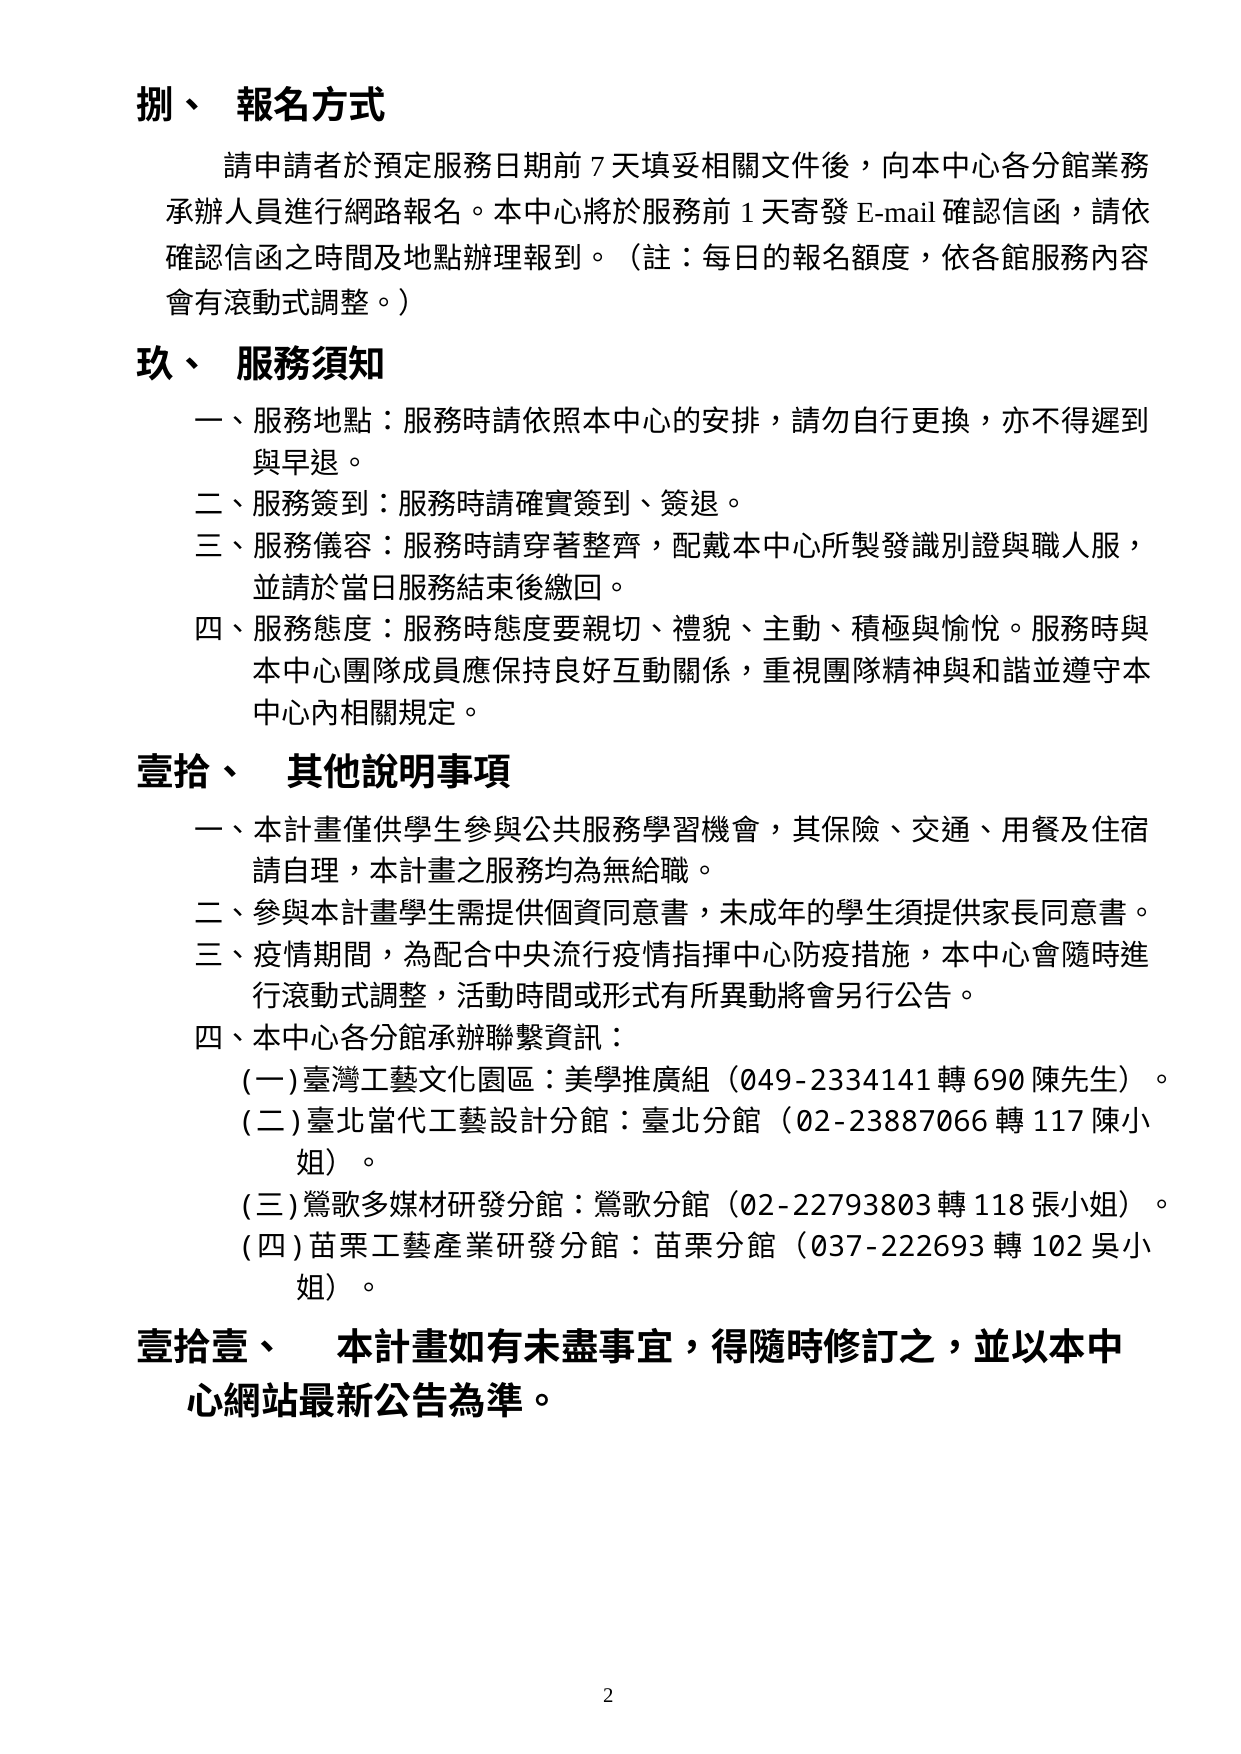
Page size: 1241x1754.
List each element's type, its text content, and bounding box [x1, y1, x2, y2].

subtitle 報名方式 [136, 75, 1152, 129]
text (四)苗栗工藝產業研發分館：苗栗分館（037-222693轉102吳小姐）。 [238, 1223, 1152, 1307]
subtitle 服務須知 [136, 333, 1152, 388]
text 請申請者於預定服務日期前7天填妥相關文件後，向本中心各分館業務承辦人員進行網路報名。本中心將於服務前1天寄發E-mail確認信函，請依確認信函之時間及地點辦理報到。（註：每日的報名額度，依各館服務內容會有滾動式調整。） [165, 140, 1152, 323]
text 三、服務儀容：服務時請穿著整齊，配戴本中心所製發識別證與職人服，並請於當日服務結束後繳回。 [194, 523, 1152, 606]
text 四、服務態度：服務時態度要親切、禮貌、主動、積極與愉悅。服務時與本中心團隊成員應保持良好互動關係，重視團隊精神與和諧並遵守本中心內相關規定。 [194, 606, 1152, 731]
text (二)臺北當代工藝設計分館：臺北分館（02-23887066轉117陳小姐）。 [238, 1098, 1152, 1182]
subtitle 其他說明事項 [136, 742, 1152, 796]
text (一)臺灣工藝文化園區：美學推廣組（049-2334141轉690陳先生）。 [238, 1057, 1152, 1098]
subtitle 本計畫如有未盡事宜，得隨時修訂之，並以本中心網站最新公告為準。 [136, 1317, 1152, 1426]
text 二、服務簽到：服務時請確實簽到、簽退。 [194, 481, 1152, 523]
text 四、本中心各分館承辦聯繫資訊： [194, 1015, 1152, 1057]
text 一、服務地點：服務時請依照本中心的安排，請勿自行更換，亦不得遲到與早退。 [194, 398, 1152, 481]
text (三)鶯歌多媒材研發分館：鶯歌分館（02-22793803轉118張小姐）。 [238, 1182, 1152, 1223]
text 三、疫情期間，為配合中央流行疫情指揮中心防疫措施，本中心會隨時進行滾動式調整，活動時間或形式有所異動將會另行公告。 [194, 932, 1152, 1015]
text 二、參與本計畫學生需提供個資同意書，未成年的學生須提供家長同意書。 [194, 890, 1152, 932]
text 一、本計畫僅供學生參與公共服務學習機會，其保險、交通、用餐及住宿請自理，本計畫之服務均為無給職。 [194, 807, 1152, 890]
